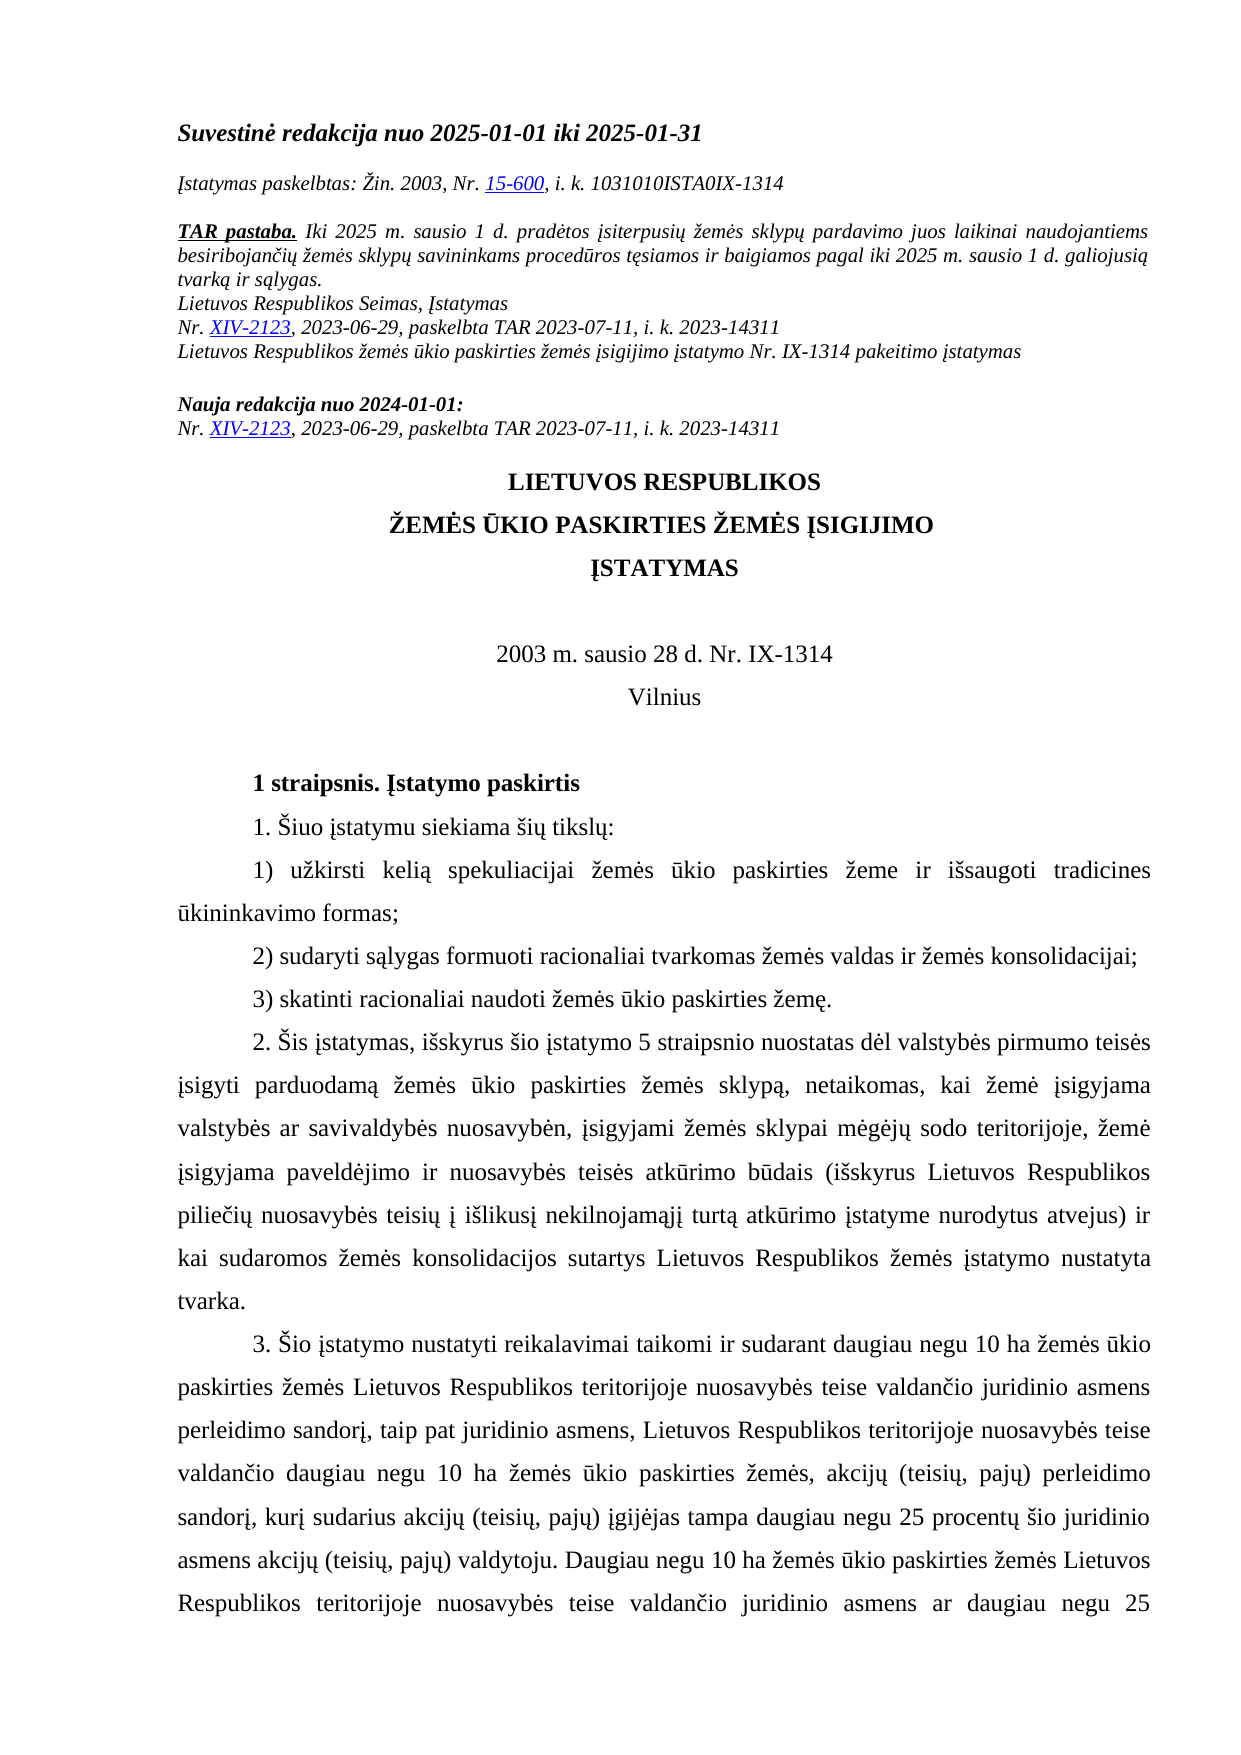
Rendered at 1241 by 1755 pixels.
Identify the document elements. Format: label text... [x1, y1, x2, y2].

text Nauja redakcija nuo 2024-01-01: [177, 392, 1152, 416]
text 3. Šio įstatymo nustatyti reikalavimai taikomi ir sudarant daugiau negu 10 ha žemės ūkio paskirties žemės Lietuvos Respublikos teritorijoje nuosavybės teise valdančio juridinio asmens perleidimo sandorį, taip pat juridinio asmens, Lietuvos Respublikos teritorijoje nuosavybės teise valdančio daugiau negu 10 ha žemės ūkio paskirties žemės, akcijų (teisių, pajų) perleidimo sandorį, kurį sudarius akcijų (teisių, pajų) įgijėjas tampa daugiau negu 25 procentų šio juridinio asmens akcijų (teisių, pajų) valdytoju. Daugiau negu 10 ha žemės ūkio paskirties žemės Lietuvos Respublikos teritorijoje nuosavybės teise valdančio juridinio asmens ar daugiau negu 25 [177, 1329, 1152, 1617]
text 1 straipsnis. Įstatymo paskirtis [177, 768, 1152, 797]
text 1) užkirsti kelią spekuliacijai žemės ūkio paskirties žeme ir išsaugoti tradicines ūkininkavimo formas; [177, 855, 1152, 927]
text 2) sudaryti sąlygas formuoti racionaliai tvarkomas žemės valdas ir žemės konsolidacijai; [177, 941, 1152, 970]
text Lietuvos Respublikos Seimas, Įstatymas [177, 291, 1152, 315]
text 1. Šiuo įstatymu siekiama šių tikslų: [177, 812, 1152, 840]
text Lietuvos Respublikos žemės ūkio paskirties žemės įsigijimo įstatymo Nr. IX-1314 pakeitimo įstatymas [177, 339, 1152, 363]
text 2. Šis įstatymas, išskyrus šio įstatymo 5 straipsnio nuostatas dėl valstybės pirmumo teisės įsigyti parduodamą žemės ūkio paskirties žemės sklypą, netaikomas, kai žemė įsigyjama valstybės ar savivaldybės nuosavybėn, įsigyjami žemės sklypai mėgėjų sodo teritorijoje, žemė įsigyjama paveldėjimo ir nuosavybės teisės atkūrimo būdais (išskyrus Lietuvos Respublikos piliečių nuosavybės teisių į išlikusį nekilnojamąjį turtą atkūrimo įstatyme nurodytus atvejus) ir kai sudaromos žemės konsolidacijos sutartys Lietuvos Respublikos žemės įstatymo nustatyta tvarka. [177, 1027, 1152, 1315]
text ŽEMĖS ŪKIO PASKIRTIES ŽEMĖS ĮSIGIJIMO ĮSTATYMAS [177, 510, 1152, 582]
text Nr. XIV-2123, 2023-06-29, paskelbta TAR 2023-07-11, i. k. 2023-14311 [177, 416, 1152, 440]
text LIETUVOS RESPUBLIKOS [177, 467, 1152, 495]
text Įstatymas paskelbtas: Žin. 2003, Nr. 15-600, i. k. 1031010ISTA0IX-1314 [177, 171, 1152, 195]
text Nr. XIV-2123, 2023-06-29, paskelbta TAR 2023-07-11, i. k. 2023-14311 [177, 315, 1152, 339]
text Vilnius [177, 682, 1152, 711]
text TAR pastaba. Iki 2025 m. sausio 1 d. pradėtos įsiterpusių žemės sklypų pardavimo juos laikinai naudojantiems besiribojančių žemės sklypų savininkams procedūros tęsiamos ir baigiamos pagal iki 2025 m. sausio 1 d. galiojusią tvarką ir sąlygas. [177, 219, 1152, 291]
text 3) skatinti racionaliai naudoti žemės ūkio paskirties žemę. [177, 984, 1152, 1013]
text Suvestinė redakcija nuo 2025-01-01 iki 2025-01-31 [177, 118, 1152, 147]
text 2003 m. sausio 28 d. Nr. IX-1314 [177, 639, 1152, 668]
